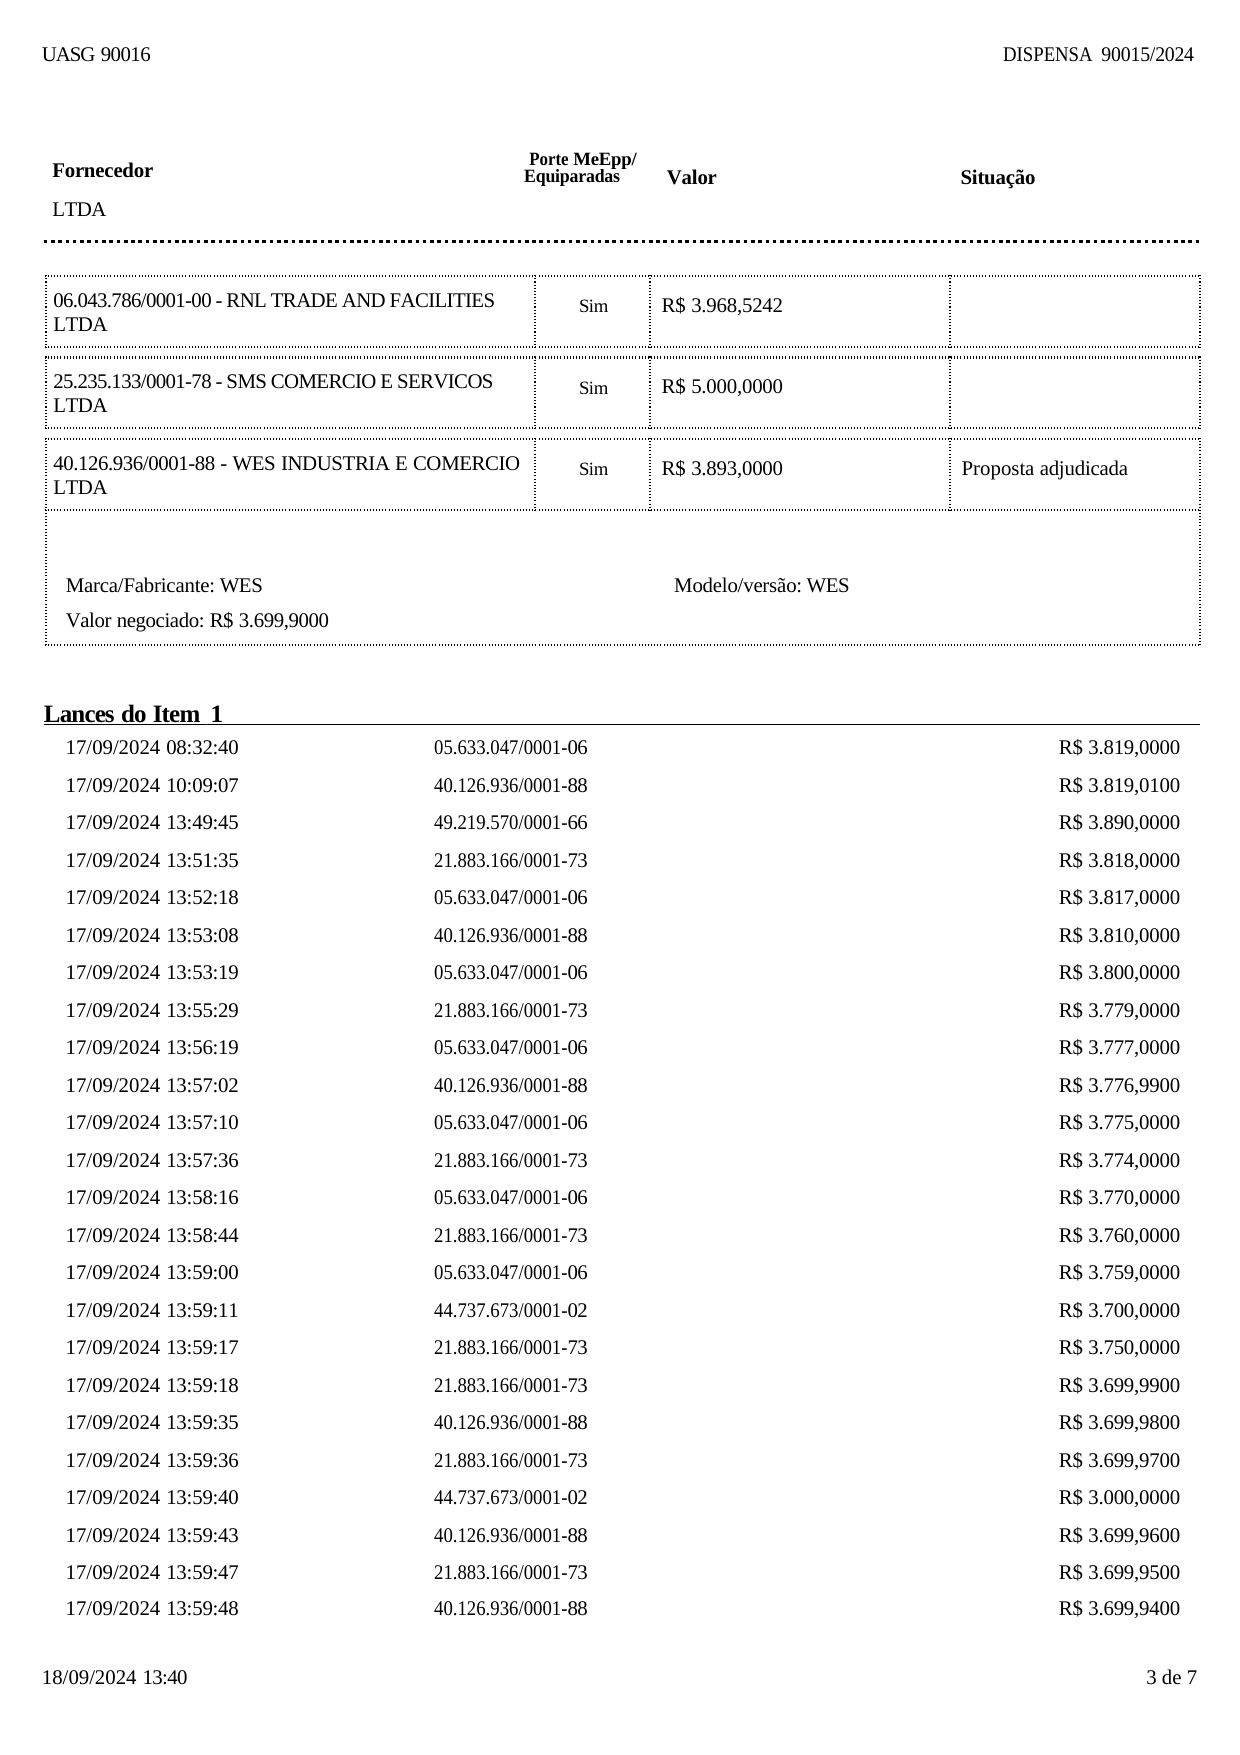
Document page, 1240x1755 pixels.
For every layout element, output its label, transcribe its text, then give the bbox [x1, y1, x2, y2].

table_cell R$ 3.776,9900 [828, 1067, 1185, 1105]
table_cell 17/09/2024 13:51:35 [60, 842, 334, 880]
table_cell 17/09/2024 13:59:17 [60, 1330, 334, 1367]
table_cell 17/09/2024 13:59:48 [60, 1592, 334, 1621]
table_cell R$ 3.818,0000 [828, 842, 1185, 880]
table_cell 17/09/2024 13:49:45 [60, 805, 334, 842]
subtitle LTDA [52, 197, 1212, 221]
table_cell R$ 3.759,0000 [828, 1255, 1185, 1292]
table_cell 05.633.047/0001-06 [334, 1180, 828, 1217]
table_header R$ 3.819,0000 [828, 738, 1185, 767]
table_cell R$ 3.774,0000 [828, 1142, 1185, 1180]
table_header Sim [535, 438, 650, 509]
table_cell R$ 3.890,0000 [828, 805, 1185, 842]
table_cell 21.883.166/0001-73 [334, 1442, 828, 1480]
table_cell 17/09/2024 13:56:19 [60, 1030, 334, 1067]
table_cell 17/09/2024 13:57:02 [60, 1067, 334, 1105]
table_header R$ 3.968,5242 [650, 275, 950, 346]
table_cell 17/09/2024 10:09:07 [60, 767, 334, 805]
table_cell 44.737.673/0001-02 [334, 1480, 828, 1517]
table_header 05.633.047/0001-06 [334, 738, 828, 767]
table_cell R$ 3.699,9800 [828, 1405, 1185, 1442]
table_cell R$ 3.779,0000 [828, 992, 1185, 1030]
table_cell 21.883.166/0001-73 [334, 1367, 828, 1405]
table_cell 17/09/2024 13:58:44 [60, 1217, 334, 1255]
table_cell 17/09/2024 13:59:11 [60, 1292, 334, 1330]
text Lances do Item 1 [44, 699, 1212, 727]
text Valor Situação [667, 165, 1212, 189]
table_cell 49.219.570/0001-66 [334, 805, 828, 842]
table_cell 17/09/2024 13:58:16 [60, 1180, 334, 1217]
table_header 06.043.786/0001-00 - RNL TRADE AND FACILITIES LTDA [46, 275, 535, 346]
table_cell 17/09/2024 13:57:10 [60, 1105, 334, 1142]
table_cell 17/09/2024 13:59:35 [60, 1405, 334, 1442]
text Equiparadas [31, 169, 620, 185]
table_cell R$ 3.699,9400 [828, 1592, 1185, 1621]
table_cell R$ 3.777,0000 [828, 1030, 1185, 1067]
table_cell 21.883.166/0001-73 [334, 992, 828, 1030]
table_cell 40.126.936/0001-88 [334, 1592, 828, 1621]
table_cell R$ 3.700,0000 [828, 1292, 1185, 1330]
table_cell 17/09/2024 13:59:47 [60, 1555, 334, 1592]
table_header Sim [535, 275, 650, 346]
table_cell 40.126.936/0001-88 [334, 767, 828, 805]
table_cell 17/09/2024 13:53:08 [60, 917, 334, 955]
table_cell 40.126.936/0001-88 [334, 917, 828, 955]
table_cell 17/09/2024 13:59:00 [60, 1255, 334, 1292]
table_cell 17/09/2024 13:59:18 [60, 1367, 334, 1405]
table_cell R$ 3.800,0000 [828, 955, 1185, 992]
table_header [950, 275, 1200, 346]
table_cell 44.737.673/0001-02 [334, 1292, 828, 1330]
table_cell R$ 3.819,0100 [828, 767, 1185, 805]
table_cell 05.633.047/0001-06 [334, 1255, 828, 1292]
table_cell R$ 3.760,0000 [828, 1217, 1185, 1255]
table_cell 17/09/2024 13:59:43 [60, 1517, 334, 1555]
table_cell 40.126.936/0001-88 [334, 1405, 828, 1442]
table_cell 17/09/2024 13:53:19 [60, 955, 334, 992]
table_header Sim [535, 356, 650, 427]
table_cell 05.633.047/0001-06 [334, 880, 828, 917]
table_cell 21.883.166/0001-73 [334, 1555, 828, 1592]
table_header 40.126.936/0001-88 - WES INDUSTRIA E COMERCIO LTDA [46, 438, 535, 509]
table_cell 05.633.047/0001-06 [334, 1030, 828, 1067]
table_cell R$ 3.699,9600 [828, 1517, 1185, 1555]
table_cell 17/09/2024 13:59:40 [60, 1480, 334, 1517]
table_cell R$ 3.750,0000 [828, 1330, 1185, 1367]
table_header [950, 356, 1200, 427]
text Fornecedor Porte MeEpp/ [52, 148, 639, 169]
table_cell R$ 3.817,0000 [828, 880, 1185, 917]
table_cell 05.633.047/0001-06 [334, 1105, 828, 1142]
table_cell R$ 3.810,0000 [828, 917, 1185, 955]
table_cell 40.126.936/0001-88 [334, 1067, 828, 1105]
table_cell R$ 3.775,0000 [828, 1105, 1185, 1142]
table_cell 17/09/2024 13:57:36 [60, 1142, 334, 1180]
table_cell 05.633.047/0001-06 [334, 955, 828, 992]
table_cell 21.883.166/0001-73 [334, 842, 828, 880]
table_header 17/09/2024 08:32:40 [60, 738, 334, 767]
table_cell R$ 3.699,9700 [828, 1442, 1185, 1480]
table_header R$ 3.893,0000 [650, 438, 950, 509]
table_cell R$ 3.770,0000 [828, 1180, 1185, 1217]
table_header 25.235.133/0001-78 - SMS COMERCIO E SERVICOS LTDA [46, 356, 535, 427]
table_cell Marca/Fabricante: WES Modelo/versão: WES Valor negociado: R$ 3.699,9000 [46, 509, 1200, 644]
table_header R$ 5.000,0000 [650, 356, 950, 427]
table_cell R$ 3.699,9900 [828, 1367, 1185, 1405]
table_cell 17/09/2024 13:52:18 [60, 880, 334, 917]
table_cell 40.126.936/0001-88 [334, 1517, 828, 1555]
table_cell 17/09/2024 13:59:36 [60, 1442, 334, 1480]
table_cell R$ 3.699,9500 [828, 1555, 1185, 1592]
table_cell 21.883.166/0001-73 [334, 1330, 828, 1367]
table_cell R$ 3.000,0000 [828, 1480, 1185, 1517]
table_cell 21.883.166/0001-73 [334, 1217, 828, 1255]
table_header Proposta adjudicada [950, 438, 1200, 509]
table_cell 17/09/2024 13:55:29 [60, 992, 334, 1030]
table_cell 21.883.166/0001-73 [334, 1142, 828, 1180]
